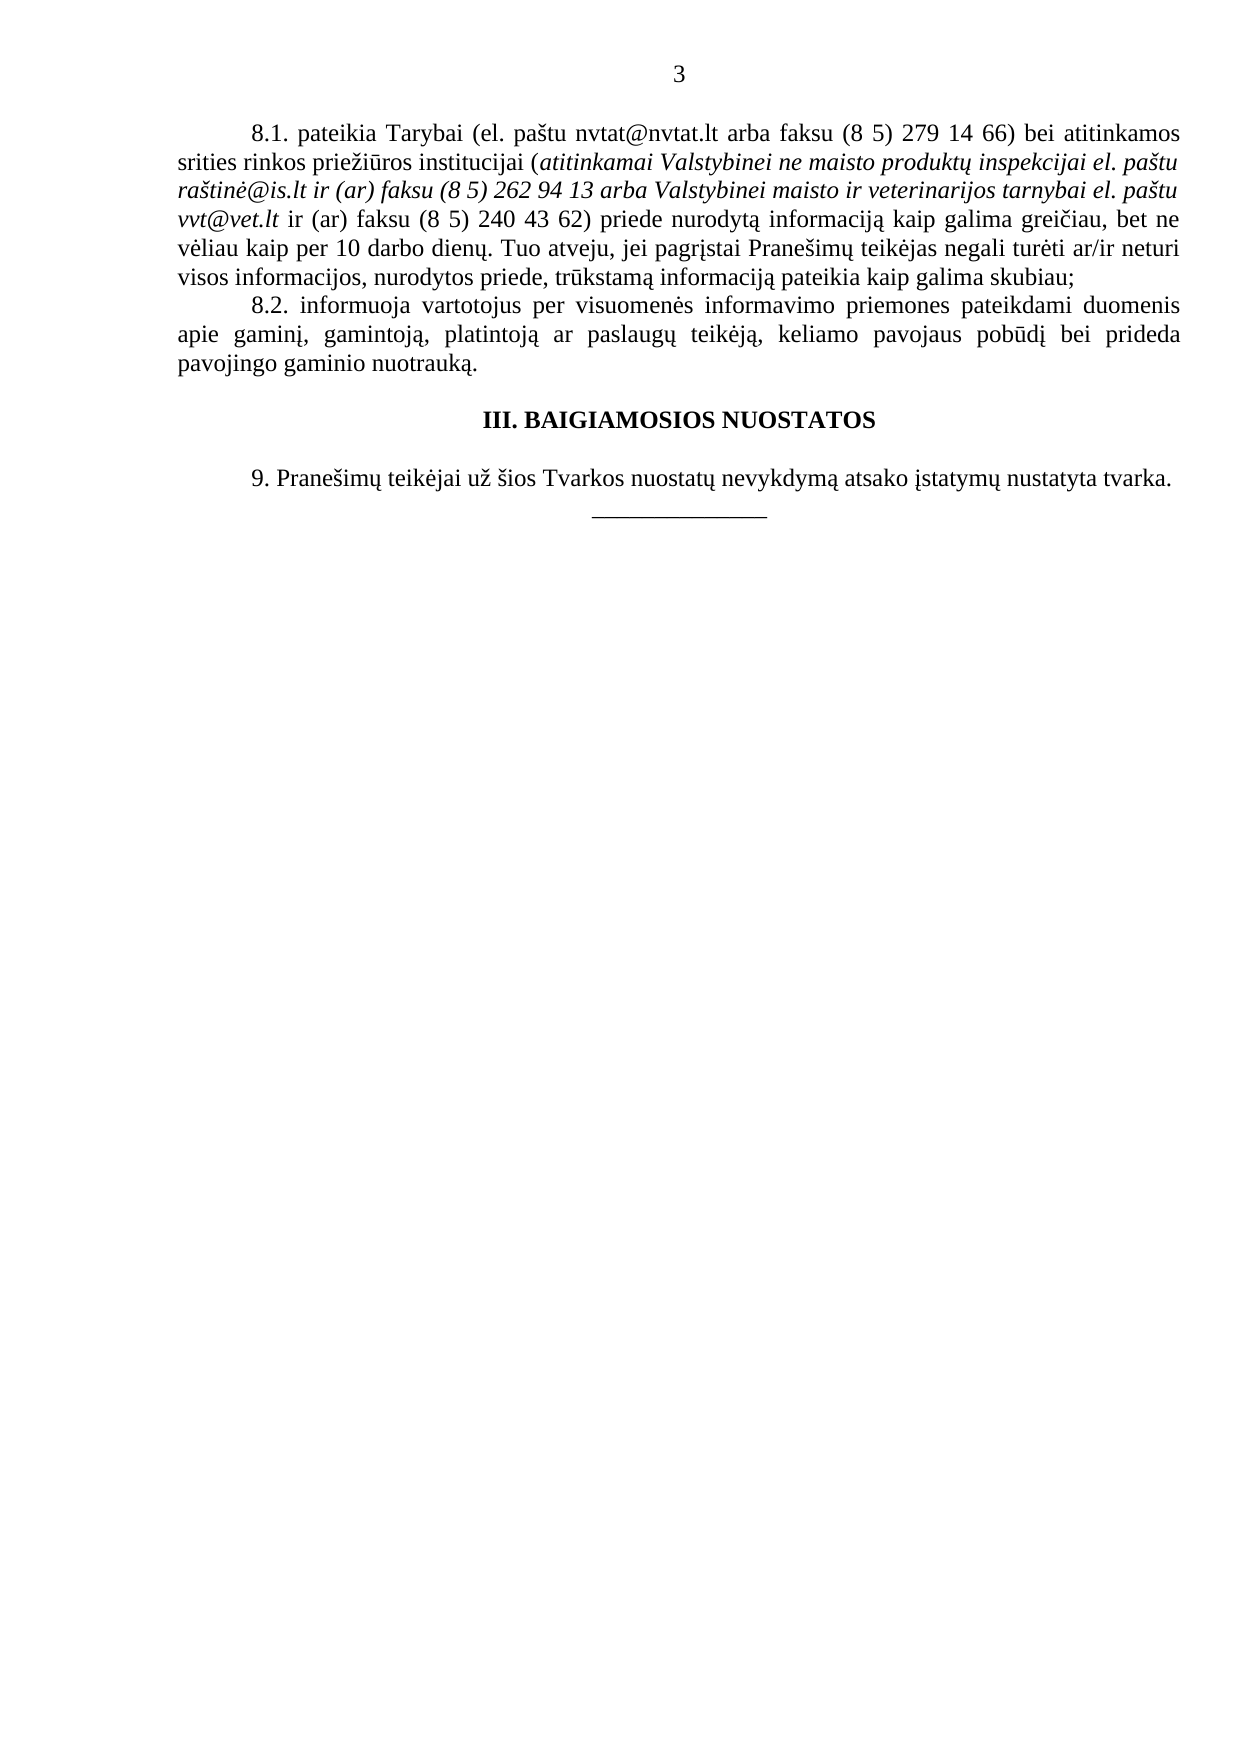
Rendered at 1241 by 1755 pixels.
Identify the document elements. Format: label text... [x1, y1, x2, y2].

text 8.1. pateikia Tarybai (el. paštu nvtat@nvtat.lt arba faksu (8 5) 279 14 66) bei atitinkamos srities rinkos priežiūros institucijai (atitinkamai Valstybinei ne maisto produktų inspekcijai el. paštu raštinė@is.lt ir (ar) faksu (8 5) 262 94 13 arba Valstybinei maisto ir veterinarijos tarnybai el. paštu vvt@vet.lt ir (ar) faksu (8 5) 240 43 62) priede nurodytą informaciją kaip galima greičiau, bet ne vėliau kaip per 10 darbo dienų. Tuo atveju, jei pagrįstai Pranešimų teikėjas negali turėti ar/ir neturi visos informacijos, nurodytos priede, trūkstamą informaciją pateikia kaip galima skubiau; [177, 118, 1181, 291]
text 8.2. informuoja vartotojus per visuomenės informavimo priemones pateikdami duomenis apie gaminį, gamintoją, platintoją ar paslaugų teikėją, keliamo pavojaus pobūdį bei prideda pavojingo gaminio nuotrauką. [177, 291, 1181, 377]
text ______________ [177, 492, 1181, 521]
text 9. Pranešimų teikėjai už šios Tvarkos nuostatų nevykdymą atsako įstatymų nustatyta tvarka. [177, 463, 1181, 492]
text III. BAIGIAMOSIOS NUOSTATOS [177, 406, 1181, 434]
